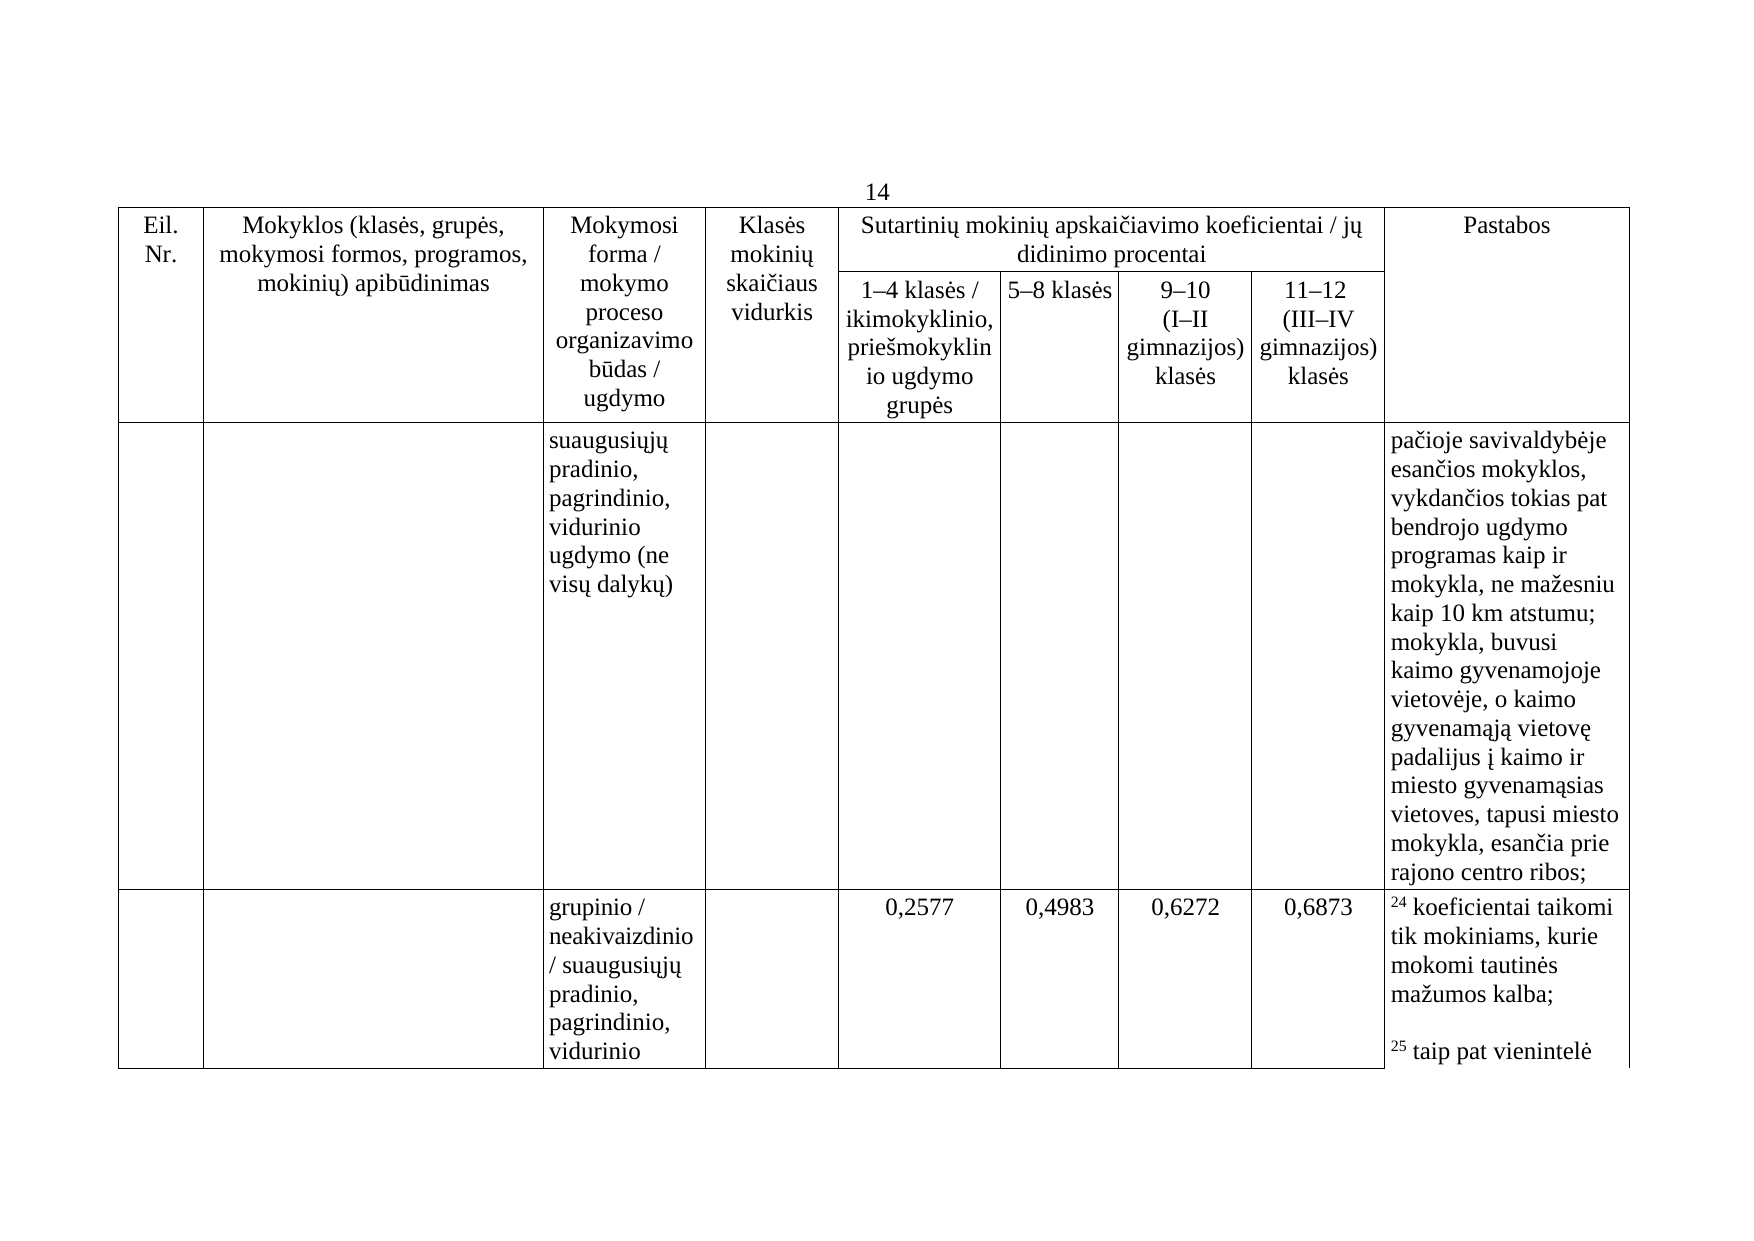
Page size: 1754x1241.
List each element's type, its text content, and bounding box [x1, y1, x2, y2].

table_cell 0,6272 [1119, 890, 1251, 1068]
table_header Mokyklos (klasės, grupės, mokymosi formos, programos, mokinių) apibūdinimas [204, 208, 543, 422]
table_cell 24 koeficientai taikomi tik mokiniams, kurie mokomi tautinės mažumos kalba; 25 taip pat vienintelė [1385, 890, 1629, 1068]
table_cell pavienio / neakivaizdinio, nuotolinio, kasdienio / suaugusiųjų pradinio, pagrindinio, vidurinio ugdymo (ne visų dalykų) [544, 423, 705, 888]
table_cell 0,2577 [839, 890, 1000, 1068]
table_header Eil. Nr. [119, 208, 203, 422]
table_header Mokymosi forma / mokymo proceso organizavimo būdas / ugdymo programa [544, 208, 705, 422]
table_cell [839, 423, 1000, 888]
table_cell 1–4 klasės / ikimokyklinio, priešmokyklinio ugdymo grupės [839, 272, 1000, 422]
table_header Pastabos [1385, 208, 1629, 422]
table_cell [119, 890, 203, 1068]
table_cell [204, 890, 543, 1068]
table_cell grupinio / neakivaizdinio / suaugusiųjų pradinio, pagrindinio, vidurinio ugdymo (visų dalykų)8 pavienio / savarankiško, nuotolinio / suaugusiųjų pradinio, pagrindinio, vidurinio ugdymo (visų dalykų)8 [544, 890, 705, 1068]
table_cell [204, 423, 543, 888]
table_cell 0,6873 [1252, 890, 1384, 1068]
table_cell [1119, 423, 1251, 888]
table_cell [119, 423, 203, 888]
table_header Klasės mokinių skaičiaus vidurkis [706, 208, 838, 422]
table_header Sutartinių mokinių apskaičiavimo koeficientai / jų didinimo procentai [839, 208, 1384, 271]
table_cell [1001, 423, 1118, 888]
table_cell 9–10 (I–II gimnazijos) klasės [1119, 272, 1251, 422]
table_cell pačioje savivaldybėje esančios mokyklos, vykdančios tokias pat bendrojo ugdymo programas kaip ir mokykla, ne mažesniu kaip 10 km atstumu; mokykla, buvusi kaimo gyvenamojoje vietovėje, o kaimo gyvenamąją vietovę padalijus į kaimo ir miesto gyvenamąsias vietoves, tapusi miesto mokykla, esančia prie rajono centro ribos; [1385, 423, 1629, 888]
table_cell 0,4983 [1001, 890, 1118, 1068]
table_cell 5–8 klasės [1001, 272, 1118, 422]
table_cell [1252, 423, 1384, 888]
table_cell 11–12 (III–IV gimnazijos) klasės [1252, 272, 1384, 422]
table_cell [706, 890, 838, 1068]
table_cell [706, 423, 838, 888]
